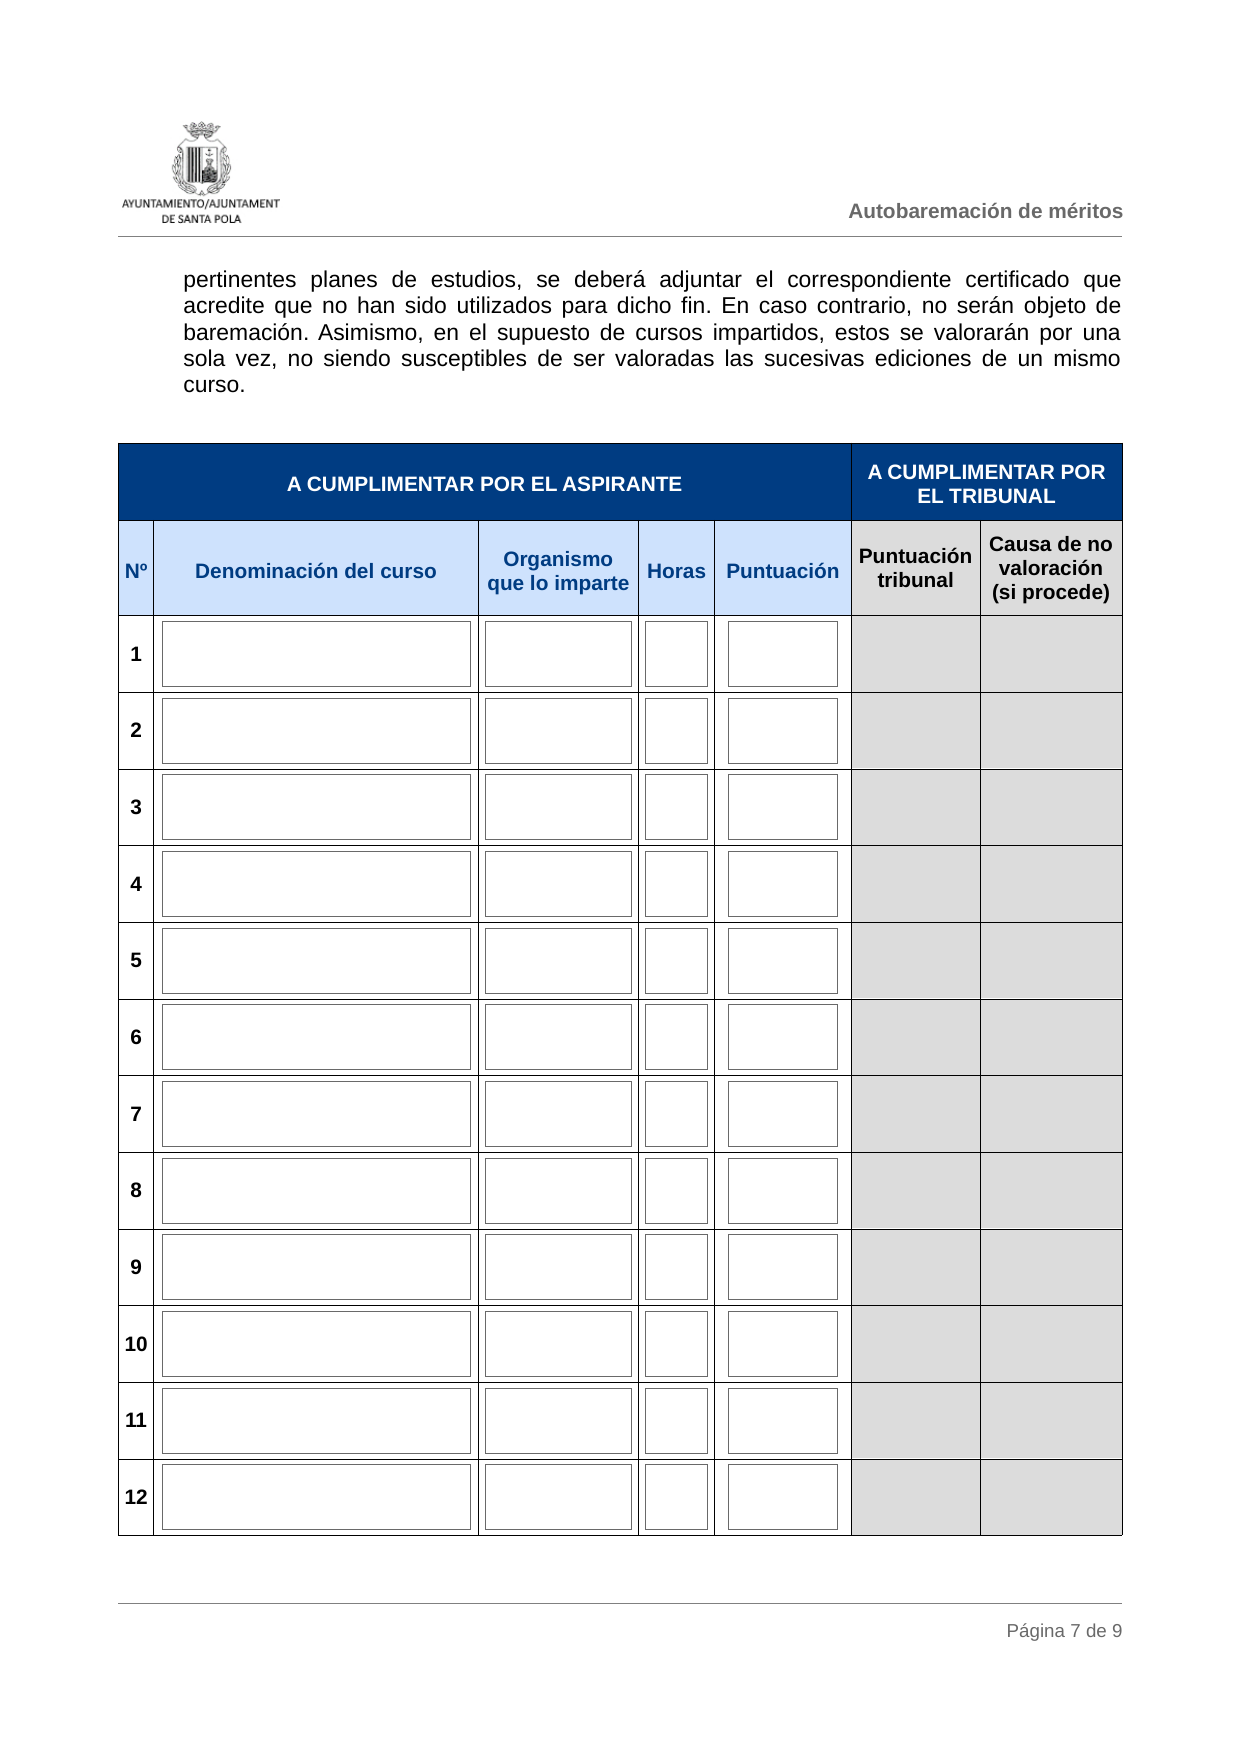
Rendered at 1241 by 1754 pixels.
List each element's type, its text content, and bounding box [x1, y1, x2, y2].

table_cell [715, 1383, 851, 1458]
table_cell [639, 1383, 714, 1458]
picture [121, 121, 283, 224]
table_cell [154, 770, 478, 845]
table_cell [479, 1230, 638, 1305]
table_cell [154, 1153, 478, 1228]
table_cell [715, 846, 851, 922]
table_cell [639, 1306, 714, 1382]
table_cell [852, 1383, 980, 1458]
table_cell 9 [119, 1230, 153, 1305]
table_cell 12 [119, 1460, 153, 1535]
table_cell [154, 1460, 478, 1535]
table_cell 7 [119, 1076, 153, 1152]
table_cell Causa de no valoración (si procede) [981, 521, 1122, 615]
table_cell [154, 1000, 478, 1075]
table_cell [479, 1460, 638, 1535]
text pertinentes planes de estudios, se deberá adjuntar el correspondiente certificado que acredite que no han sido utilizados para dicho fin. En caso contrario, no serán objeto de baremación. Asimismo, en el supuesto de cursos impartidos, estos se valorarán por una sola vez, no siendo susceptibles de ser valoradas las sucesivas ediciones de un mismo curso. [183, 266, 1122, 397]
table_cell 1 [119, 616, 153, 692]
table_cell [852, 846, 980, 922]
table_cell [852, 1306, 980, 1382]
table_cell [981, 1383, 1122, 1458]
table_cell 5 [119, 923, 153, 998]
table_cell [852, 923, 980, 998]
table_cell [639, 1230, 714, 1305]
table_cell [715, 1153, 851, 1228]
table_cell [479, 1306, 638, 1382]
table_cell [852, 1153, 980, 1228]
table_cell [639, 770, 714, 845]
table_cell [154, 923, 478, 998]
table_header A cumplimentar por el aspirante [119, 444, 851, 520]
table_cell [479, 693, 638, 768]
table_cell 2 [119, 693, 153, 768]
table_cell [715, 1460, 851, 1535]
table_cell [852, 1076, 980, 1152]
table_cell [981, 1153, 1122, 1228]
table_cell Organismo que lo imparte [479, 521, 638, 615]
table_cell [981, 1000, 1122, 1075]
table_cell [981, 846, 1122, 922]
table_cell [981, 1306, 1122, 1382]
table_cell [479, 846, 638, 922]
table_cell [154, 846, 478, 922]
table_cell [639, 1153, 714, 1228]
table_cell [715, 923, 851, 998]
table_cell 4 [119, 846, 153, 922]
table_cell [479, 770, 638, 845]
table_cell [639, 693, 714, 768]
table_cell 6 [119, 1000, 153, 1075]
table_cell [639, 1000, 714, 1075]
table_cell [715, 1000, 851, 1075]
table_cell 3 [119, 770, 153, 845]
table_cell [715, 616, 851, 692]
table_cell [852, 770, 980, 845]
table_cell 10 [119, 1306, 153, 1382]
table_cell [852, 616, 980, 692]
table_cell [852, 693, 980, 768]
table_cell [154, 1230, 478, 1305]
table_cell [479, 1383, 638, 1458]
table_cell [639, 846, 714, 922]
table_header A cumplimentar por el tribunal [852, 444, 1122, 520]
table_cell [479, 923, 638, 998]
table_cell [479, 616, 638, 692]
table_cell [479, 1153, 638, 1228]
table_cell [852, 1000, 980, 1075]
table_cell Nº [119, 521, 153, 615]
table_cell [981, 1460, 1122, 1535]
table_cell Puntuación [715, 521, 851, 615]
table_cell [715, 1230, 851, 1305]
table_cell Denominación del curso [154, 521, 478, 615]
table_cell 11 [119, 1383, 153, 1458]
table_cell [154, 693, 478, 768]
table_cell [479, 1076, 638, 1152]
table_cell [639, 1076, 714, 1152]
table_cell [154, 1383, 478, 1458]
table_cell [981, 770, 1122, 845]
table_cell [715, 770, 851, 845]
table_cell [715, 1076, 851, 1152]
table_cell [154, 1076, 478, 1152]
table_cell [981, 923, 1122, 998]
table_cell [639, 1460, 714, 1535]
table_cell [639, 923, 714, 998]
table_cell 8 [119, 1153, 153, 1228]
table_cell [981, 1076, 1122, 1152]
table_cell [715, 693, 851, 768]
table_cell Horas [639, 521, 714, 615]
table_cell [479, 1000, 638, 1075]
table_cell [154, 1306, 478, 1382]
table_cell [154, 616, 478, 692]
table_cell [715, 1306, 851, 1382]
table_cell [852, 1230, 980, 1305]
table_cell [981, 693, 1122, 768]
table_cell [981, 616, 1122, 692]
table_cell [981, 1230, 1122, 1305]
table_cell [852, 1460, 980, 1535]
table_cell Puntuación tribunal [852, 521, 980, 615]
table_cell [639, 616, 714, 692]
